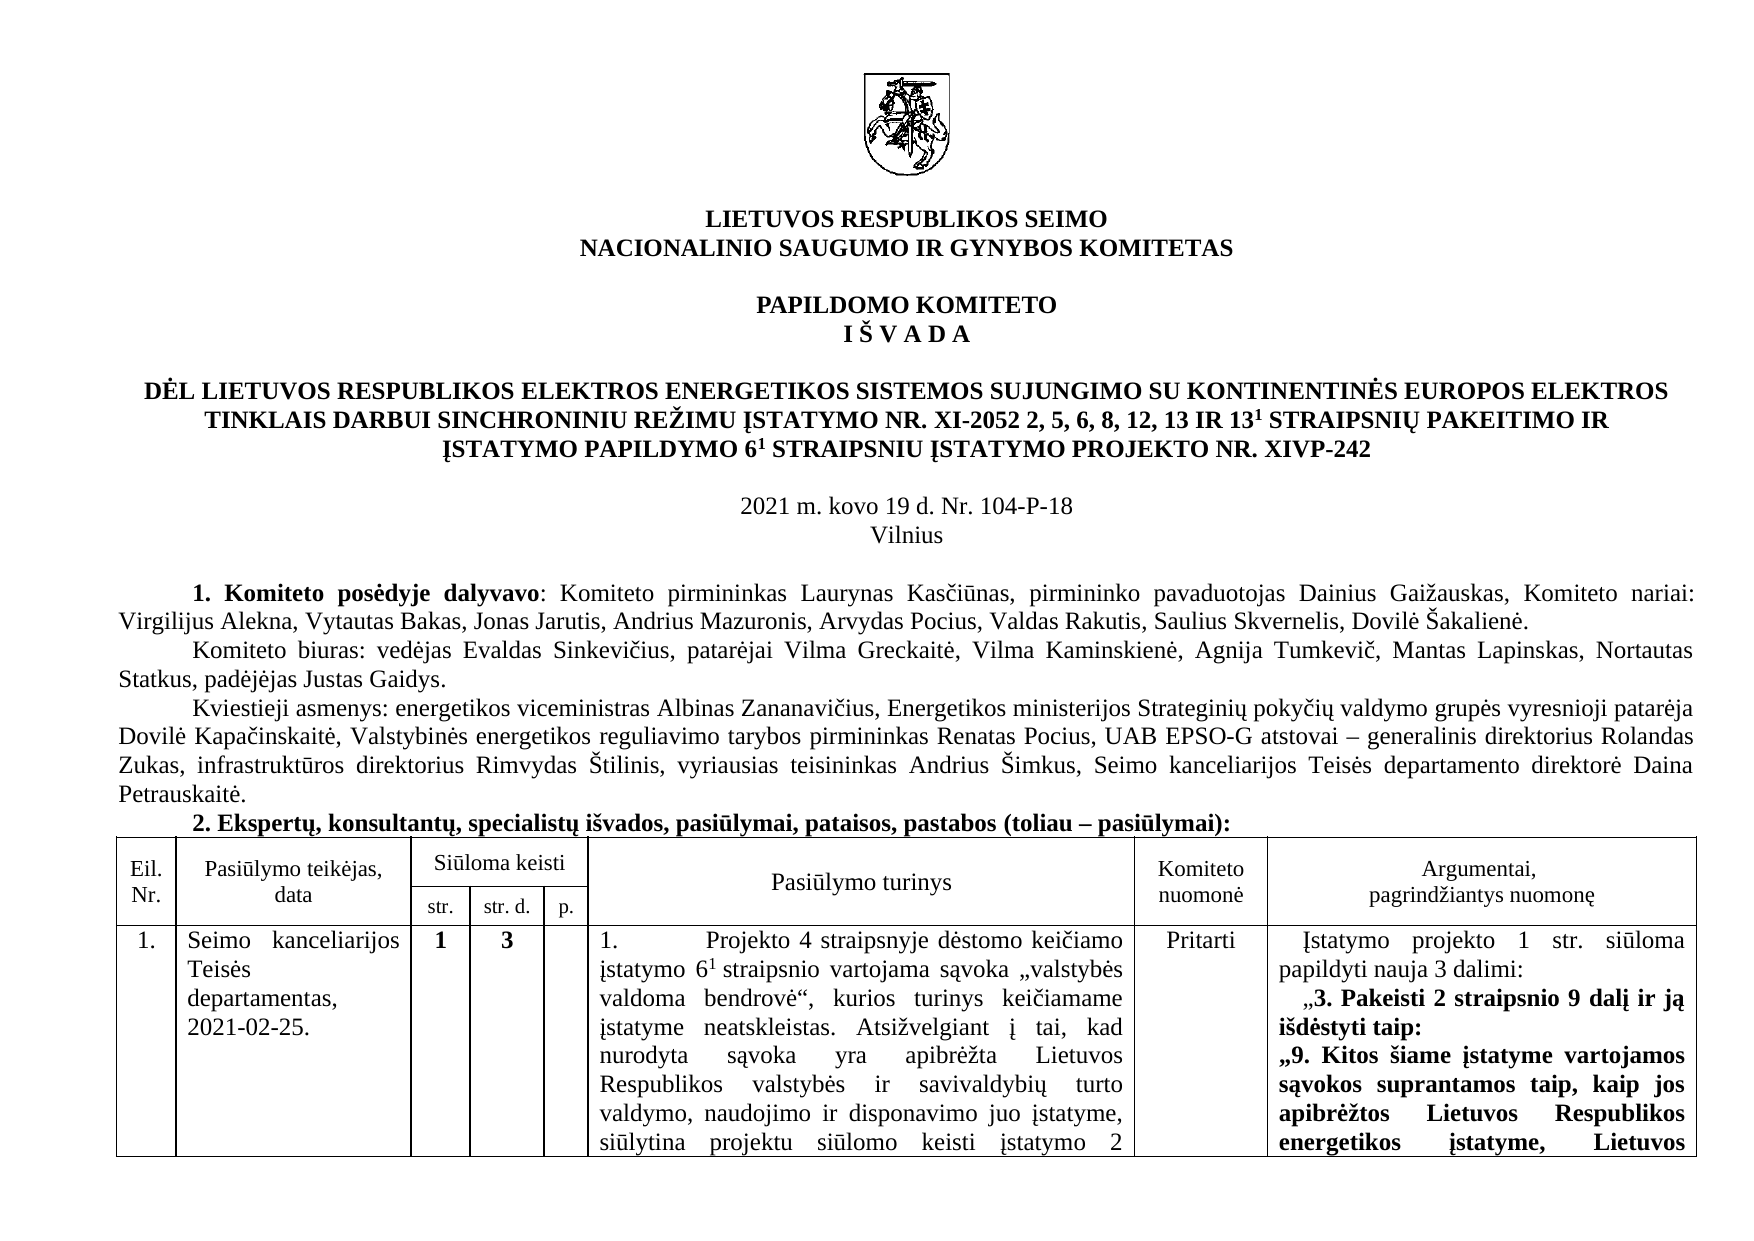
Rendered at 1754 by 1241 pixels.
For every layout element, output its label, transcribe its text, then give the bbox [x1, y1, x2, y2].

text 2. Ekspertų, konsultantų, specialistų išvados, pasiūlymai, pataisos, pastabos (toliau – pasiūlymai): [118, 808, 1695, 836]
table_header Komiteto nuomonė [1135, 838, 1267, 925]
text 2021 m. kovo 19 d. Nr. 104-P-18 [118, 491, 1695, 520]
table_cell str. [412, 887, 469, 925]
table_cell 1. [117, 926, 175, 1156]
text LIETUVOS RESPUBLIKOS SEIMO [118, 204, 1695, 233]
table_cell str. d. [471, 887, 543, 925]
subtitle paPILDOMO KOMITETO [118, 290, 1695, 319]
table_header Siūloma keisti [412, 838, 587, 886]
text DĖL LIETUVOS RESPUBLIKOS ELEKTROS ENERGETIKOS SISTEMOS SUJUNGIMO SU KONTINENTINĖS EUROPOS ELEKTROS TINKLAIS DARBUI SINCHRONINIU REŽIMU ĮSTATYMO NR. XI-2052 2, 5, 6, 8, 12, 13 IR 131 STRAIPSNIŲ PAKEITIMO IR ĮSTATYMO PAPILDYMO 61 STRAIPSNIU ĮSTATYMO PROJEKTO NR. XIVP-242 [118, 376, 1695, 463]
table_header Eil. Nr. [117, 838, 175, 925]
table_header Pasiūlymo teikėjas, data [177, 838, 410, 925]
text Komiteto biuras: vedėjas Evaldas Sinkevičius, patarėjai Vilma Greckaitė, Vilma Kaminskienė, Agnija Tumkevič, Mantas Lapinskas, Nortautas Statkus, padėjėjas Justas Gaidys. [118, 635, 1695, 693]
table_cell p. [545, 887, 587, 925]
table_cell 3 [471, 926, 543, 1156]
text nacionalinio saugumo ir gynybos komitetas [118, 233, 1695, 261]
table_cell Pritarti [1135, 926, 1267, 1156]
subtitle I Š V A D a [118, 319, 1695, 348]
table_cell Seimo kanceliarijos Teisės departamentas, 2021-02-25. [177, 926, 410, 1156]
text 1. Komiteto posėdyje dalyvavo: Komiteto pirmininkas Laurynas Kasčiūnas, pirmininko pavaduotojas Dainius Gaižauskas, Komiteto nariai: Virgilijus Alekna, Vytautas Bakas, Jonas Jarutis, Andrius Mazuronis, Arvydas Pocius, Valdas Rakutis, Saulius Skvernelis, Dovilė Šakalienė. [118, 578, 1695, 635]
text Kviestieji asmenys: energetikos viceministras Albinas Zananavičius, Energetikos ministerijos Strateginių pokyčių valdymo grupės vyresnioji patarėja Dovilė Kapačinskaitė, Valstybinės energetikos reguliavimo tarybos pirmininkas Renatas Pocius, UAB EPSO-G atstovai – generalinis direktorius Rolandas Zukas, infrastruktūros direktorius Rimvydas Štilinis, vyriausias teisininkas Andrius Šimkus, Seimo kanceliarijos Teisės departamento direktorė Daina Petrauskaitė. [118, 693, 1695, 808]
table_cell 1. Projekto 4 straipsnyje dėstomo keičiamo įstatymo 61 straipsnio vartojama sąvoka „valstybės valdoma bendrovė“, kurios turinys keičiamame įstatyme neatskleistas. Atsižvelgiant į tai, kad nurodyta sąvoka yra apibrėžta Lietuvos Respublikos valstybės ir savivaldybių turto valdymo, naudojimo ir disponavimo juo įstatyme, siūlytina projektu siūlomo keisti įstatymo 2 [589, 926, 1134, 1156]
table_cell Įstatymo projekto 1 str. siūloma papildyti nauja 3 dalimi: „3. Pakeisti 2 straipsnio 9 dalį ir ją išdėstyti taip: „9. Kitos šiame įstatyme vartojamos sąvokos suprantamos taip, kaip jos apibrėžtos Lietuvos Respublikos energetikos įstatyme, Lietuvos [1268, 926, 1696, 1156]
table_header Pasiūlymo turinys [589, 838, 1134, 925]
table_cell [545, 926, 587, 1156]
text Vilnius [118, 520, 1695, 549]
table_header Argumentai, pagrindžiantys nuomonę [1268, 838, 1696, 925]
table_cell 1 [412, 926, 469, 1156]
